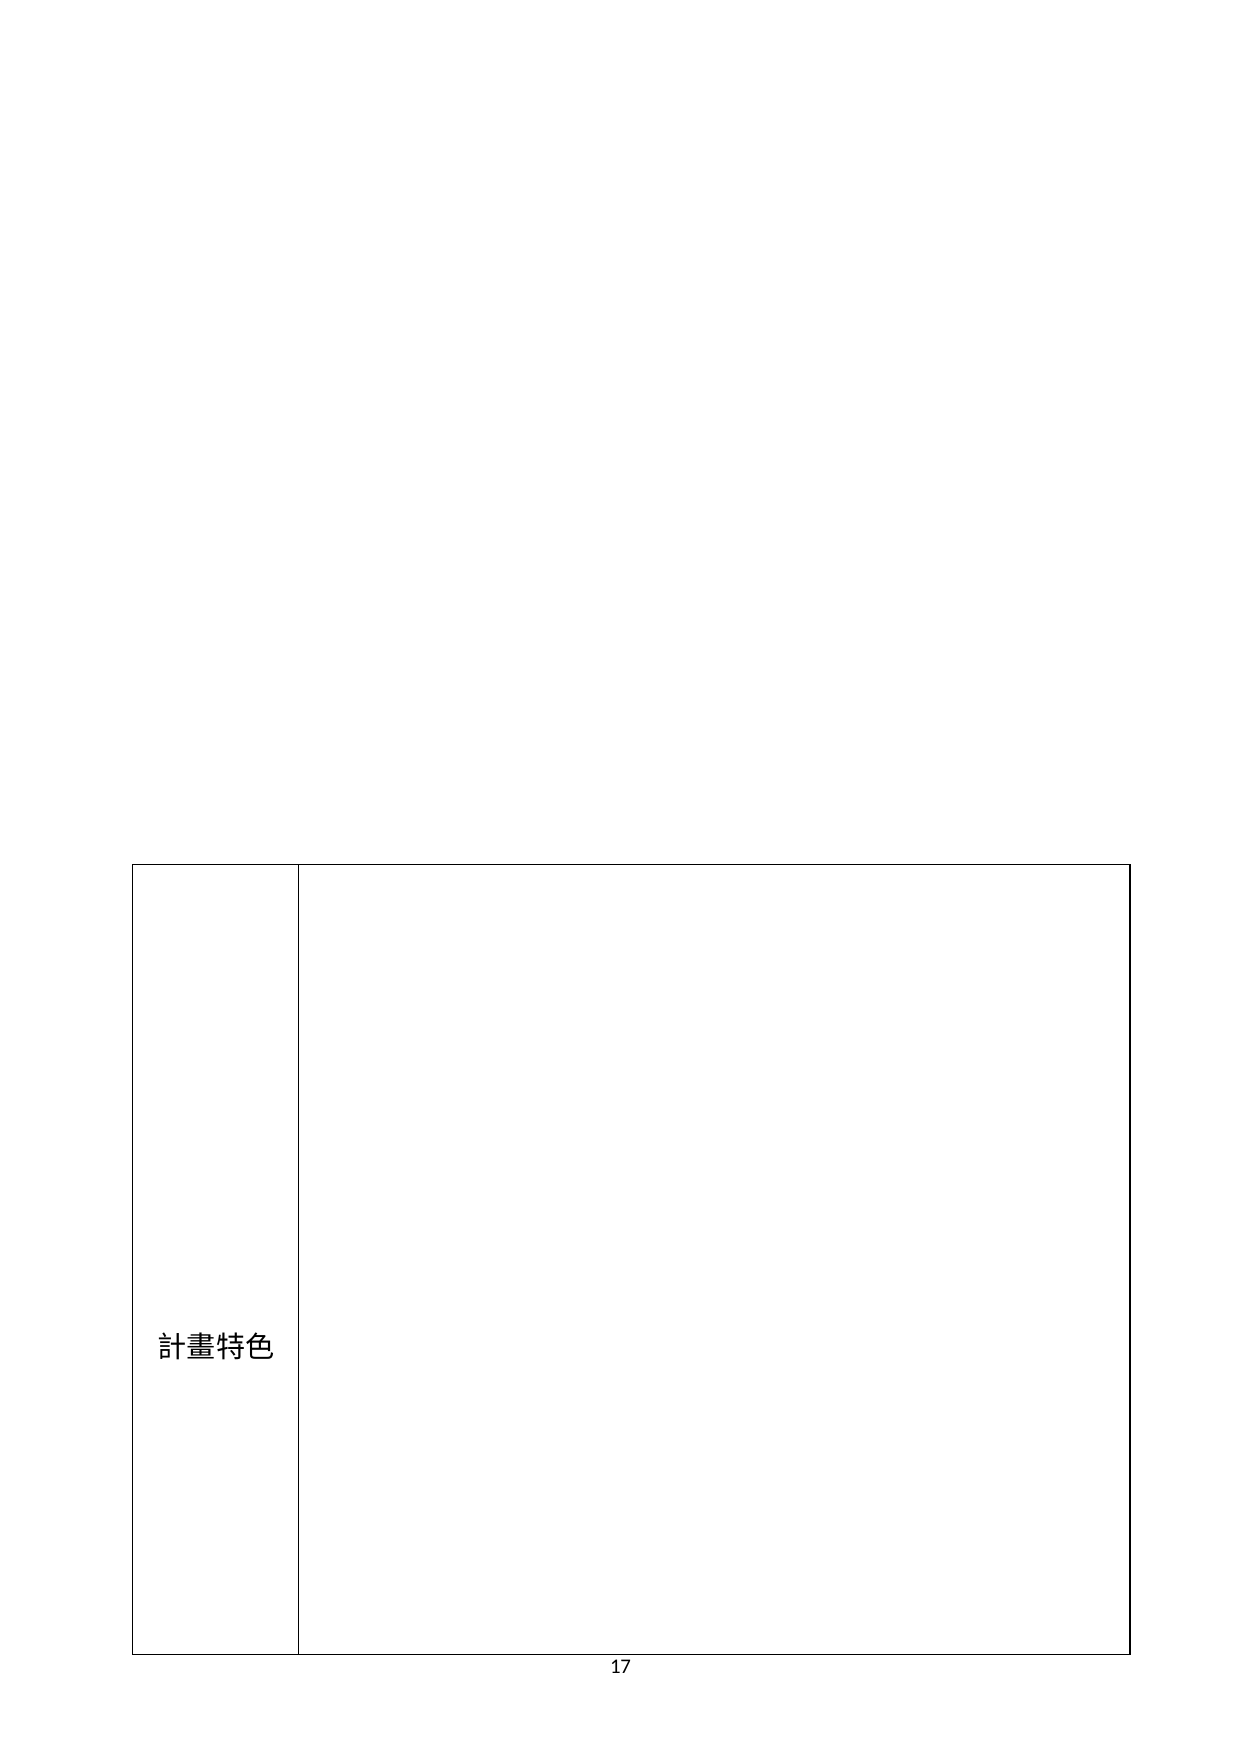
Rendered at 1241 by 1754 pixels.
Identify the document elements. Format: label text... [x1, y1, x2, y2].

table_cell 計畫特色 [133, 865, 298, 1654]
table_cell [299, 865, 1129, 1654]
